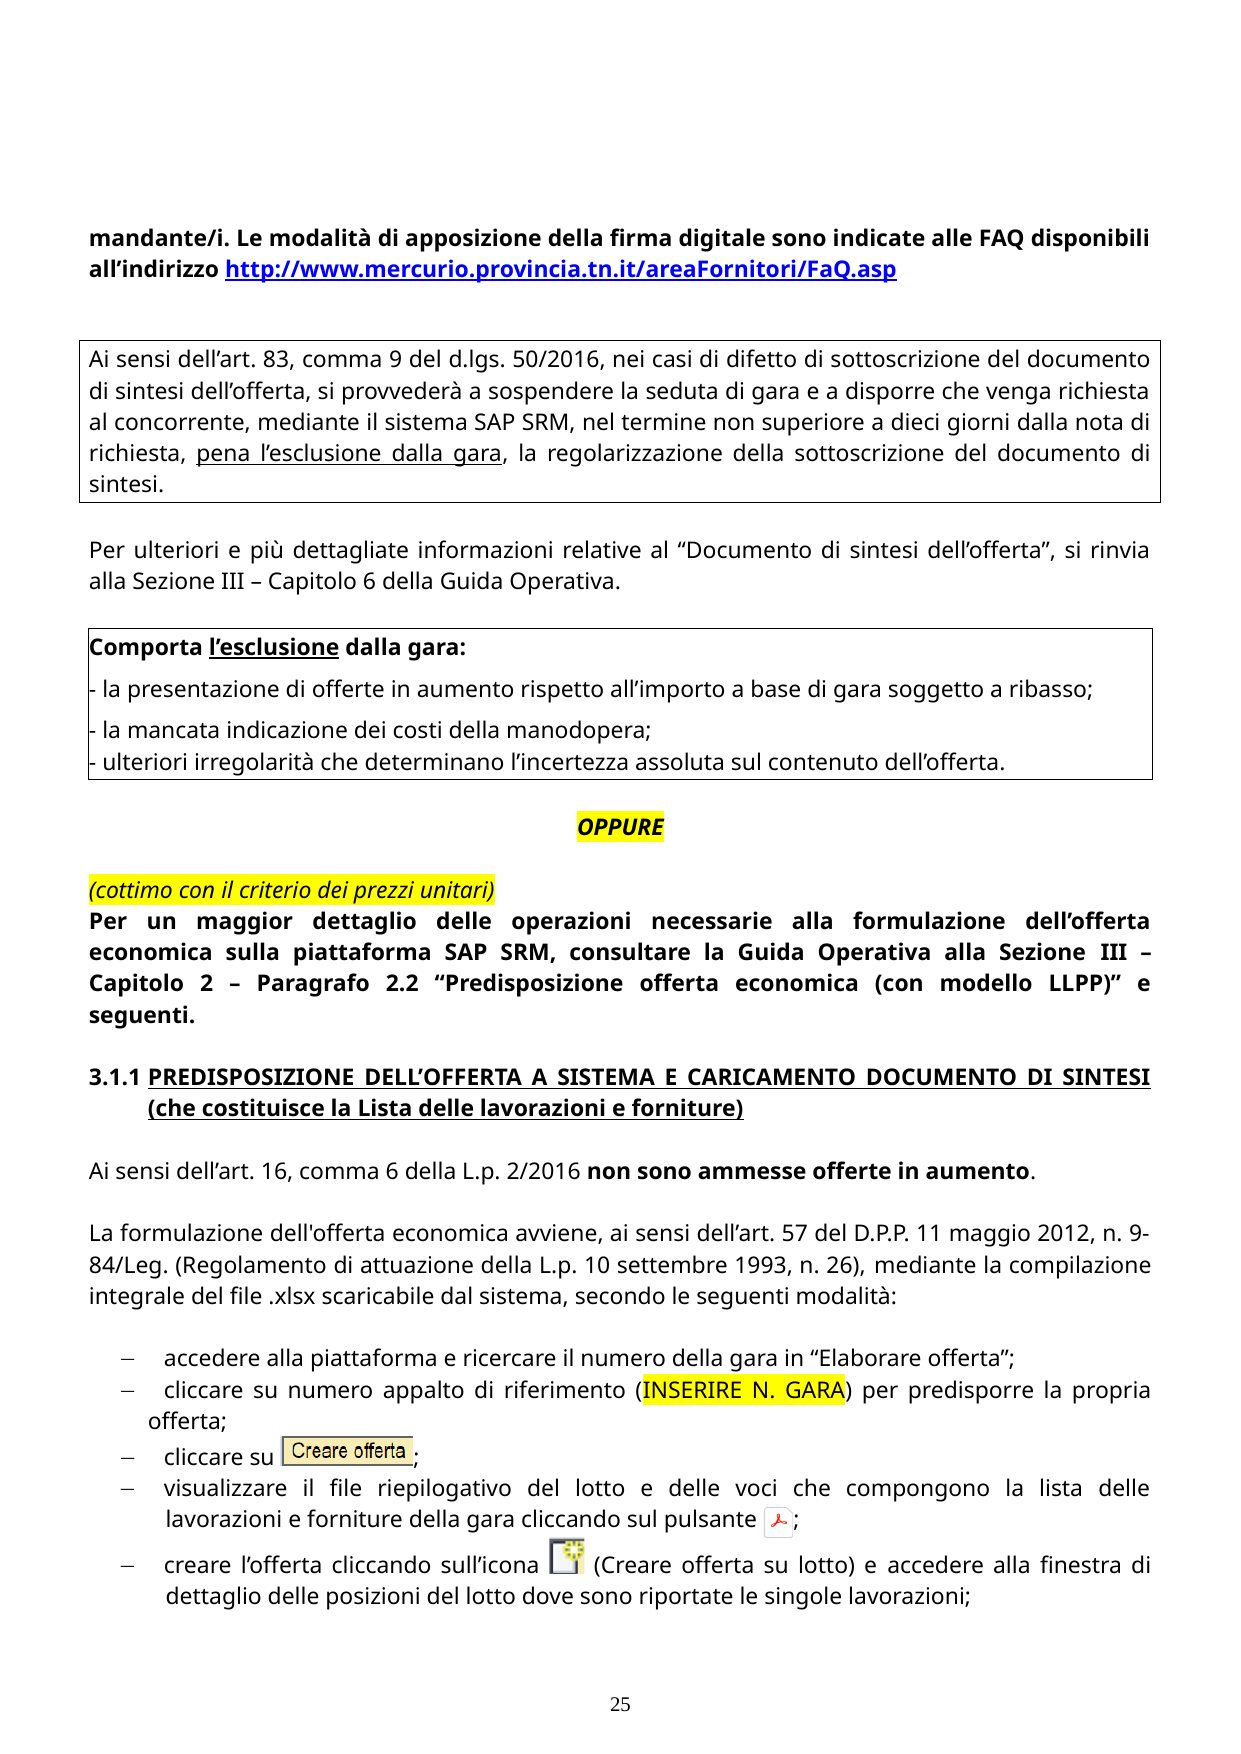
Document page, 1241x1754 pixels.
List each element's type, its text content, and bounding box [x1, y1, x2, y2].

text Per un maggior dettaglio delle operazioni necessarie alla formulazione dell’offerta economica sulla piattaforma SAP SRM, consultare la Guida Operativa alla Sezione III – Capitolo 2 – Paragrafo 2.2 “Predisposizione offerta economica (con modello LLPP)” e seguenti. [89, 905, 1152, 1030]
text OPPURE [89, 811, 1152, 842]
text 3.1.1 PREDISPOSIZIONE DELL’OFFERTA A SISTEMA E CARICAMENTO DOCUMENTO DI SINTESI (che costituisce la Lista delle lavorazioni e forniture) [89, 1061, 1152, 1124]
text mandante/i. Le modalità di apposizione della firma digitale sono indicate alle FAQ disponibili all’indirizzo http://www.mercurio.provincia.tn.it/areaFornitori/FaQ.asp [89, 222, 1152, 284]
text Per ulteriori e più dettagliate informazioni relative al “Documento di sintesi dell’offerta”, si rinvia alla Sezione III – Capitolo 6 della Guida Operativa. [89, 534, 1152, 597]
picture [763, 1507, 794, 1538]
list cliccare su ; [118, 1436, 1152, 1472]
text - ulteriori irregolarità che determinano l’incertezza assoluta sul contenuto dell’offerta. [89, 742, 1152, 779]
text (cottimo con il criterio dei prezzi unitari) [89, 874, 1152, 905]
text Ai sensi dell’art. 16, comma 6 della L.p. 2/2016 non sono ammesse offerte in aumento. [89, 1155, 1152, 1186]
list creare l’offerta cliccando sull’icona (Creare offerta su lotto) e accedere alla finestra di dettaglio delle posizioni del lotto dove sono riportate le singole lavorazioni; [118, 1538, 1152, 1612]
text - la presentazione di offerte in aumento rispetto all’importo a base di gara soggetto a ribasso; [89, 669, 1152, 704]
text Comporta l’esclusione dalla gara: [89, 629, 1152, 662]
text La formulazione dell'offerta economica avviene, ai sensi dell’art. 57 del D.P.P. 11 maggio 2012, n. 9-84/Leg. (Regolamento di attuazione della L.p. 10 settembre 1993, n. 26), mediante la compilazione integrale del file .xlsx scaricabile dal sistema, secondo le seguenti modalità: [89, 1217, 1152, 1311]
list visualizzare il file riepilogativo del lotto e delle voci che compongono la lista delle lavorazioni e forniture della gara cliccando sul pulsante ; [118, 1472, 1152, 1538]
list accedere alla piattaforma e ricercare il numero della gara in “Elaborare offerta”; [118, 1342, 1152, 1374]
text Ai sensi dell’art. 83, comma 9 del d.lgs. 50/2016, nei casi di difetto di sottoscrizione del documento di sintesi dell’offerta, si provvederà a sospendere la seduta di gara e a disporre che venga richiesta al concorrente, mediante il sistema SAP SRM, nel termine non superiore a dieci giorni dalla nota di richiesta, pena l’esclusione dalla gara, la regolarizzazione della sottoscrizione del documento di sintesi. [80, 341, 1160, 502]
text - la mancata indicazione dei costi della manodopera; [89, 711, 1152, 742]
list cliccare su numero appalto di riferimento (INSERIRE N. GARA) per predisporre la propria offerta; [118, 1374, 1152, 1436]
